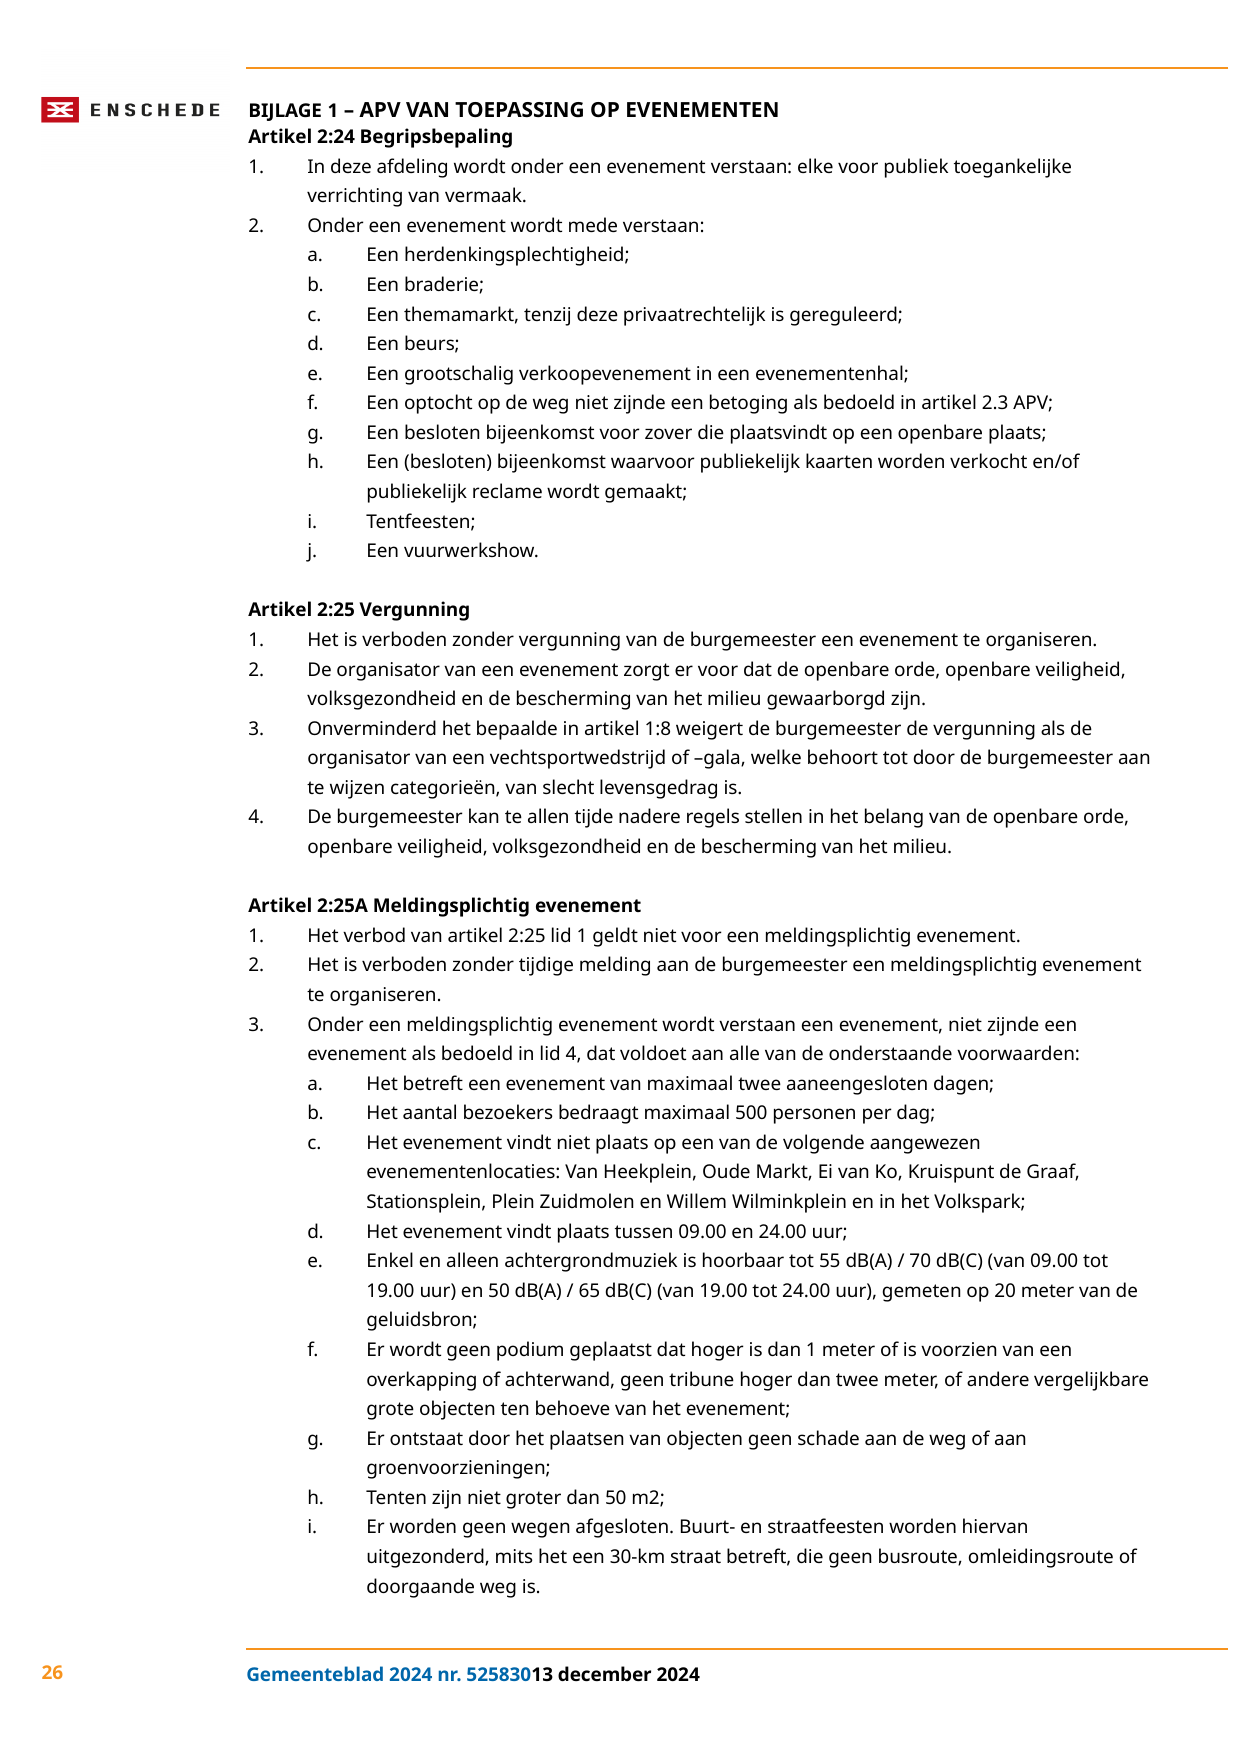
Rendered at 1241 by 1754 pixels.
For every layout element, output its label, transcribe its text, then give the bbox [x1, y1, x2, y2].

list Er wordt geen podium geplaatst dat hoger is dan 1 meter of is voorzien van een overkapping of achterwand, geen tribune hoger dan twee meter, of andere vergelijkbare grote objecten ten behoeve van het evenement; [307, 1336, 1152, 1421]
list Het evenement vindt plaats tussen 09.00 en 24.00 uur; [307, 1218, 1152, 1244]
list Een braderie; [307, 271, 1152, 297]
text Artikel 2:25A Meldingsplichtig evenement [248, 892, 1152, 918]
list Een (besloten) bijeenkomst waarvoor publiekelijk kaarten worden verkocht en/of publiekelijk reclame wordt gemaakt; [307, 449, 1152, 504]
list Het evenement vindt niet plaats op een van de volgende aangewezen evenementenlocaties: Van Heekplein, Oude Markt, Ei van Ko, Kruispunt de Graaf, Stationsplein, Plein Zuidmolen en Willem Wilminkplein en in het Volkspark; [307, 1129, 1152, 1214]
list Een besloten bijeenkomst voor zover die plaatsvindt op een openbare plaats; [307, 419, 1152, 445]
list Een grootschalig verkoopevenement in een evenementenhal; [307, 360, 1152, 386]
list Een vuurwerkshow. [307, 537, 1152, 563]
list Het betreft een evenement van maximaal twee aaneengesloten dagen; [307, 1070, 1152, 1096]
text Artikel 2:24 Begripsbepaling [248, 123, 1152, 149]
list Het is verboden zonder vergunning van de burgemeester een evenement te organiseren. [248, 626, 1152, 652]
list Het verbod van artikel 2:25 lid 1 geldt niet voor een meldingsplichtig evenement. [248, 922, 1152, 948]
list Een optocht op de weg niet zijnde een betoging als bedoeld in artikel 2.3 APV; [307, 389, 1152, 415]
list Onverminderd het bepaalde in artikel 1:8 weigert de burgemeester de vergunning als de organisator van een vechtsportwedstrijd of –gala, welke behoort tot door de burgemeester aan te wijzen categorieën, van slecht levensgedrag is. [248, 715, 1152, 800]
list Onder een meldingsplichtig evenement wordt verstaan een evenement, niet zijnde een evenement als bedoeld in lid 4, dat voldoet aan alle van de onderstaande voorwaarden: [248, 1011, 1152, 1066]
list De burgemeester kan te allen tijde nadere regels stellen in het belang van de openbare orde, openbare veiligheid, volksgezondheid en de bescherming van het milieu. [248, 804, 1152, 859]
list Er worden geen wegen afgesloten. Buurt- en straatfeesten worden hiervan uitgezonderd, mits het een 30-km straat betreft, die geen busroute, omleidingsroute of doorgaande weg is. [307, 1514, 1152, 1599]
list Onder een evenement wordt mede verstaan: [248, 212, 1152, 238]
text Artikel 2:25 Vergunning [248, 597, 1152, 622]
list Het is verboden zonder tijdige melding aan de burgemeester een meldingsplichtig evenement te organiseren. [248, 952, 1152, 1007]
list Een themamarkt, tenzij deze privaatrechtelijk is gereguleerd; [307, 301, 1152, 327]
text BIJLAGE 1 – APV VAN TOEPASSING OP EVENEMENTEN [248, 95, 1152, 123]
list Tenten zijn niet groter dan 50 m2; [307, 1484, 1152, 1510]
list Tentfeesten; [307, 508, 1152, 534]
list Het aantal bezoekers bedraagt maximaal 500 personen per dag; [307, 1099, 1152, 1125]
list De organisator van een evenement zorgt er voor dat de openbare orde, openbare veiligheid, volksgezondheid en de bescherming van het milieu gewaarborgd zijn. [248, 656, 1152, 711]
list Een beurs; [307, 330, 1152, 356]
list Een herdenkingsplechtigheid; [307, 242, 1152, 267]
list Er ontstaat door het plaatsen van objecten geen schade aan de weg of aan groenvoorzieningen; [307, 1425, 1152, 1480]
picture [41, 47, 231, 172]
list In deze afdeling wordt onder een evenement verstaan: elke voor publiek toegankelijke verrichting van vermaak. [248, 153, 1152, 208]
list Enkel en alleen achtergrondmuziek is hoorbaar tot 55 dB(A) / 70 dB(C) (van 09.00 tot 19.00 uur) en 50 dB(A) / 65 dB(C) (van 19.00 tot 24.00 uur), gemeten op 20 meter van de geluidsbron; [307, 1247, 1152, 1332]
